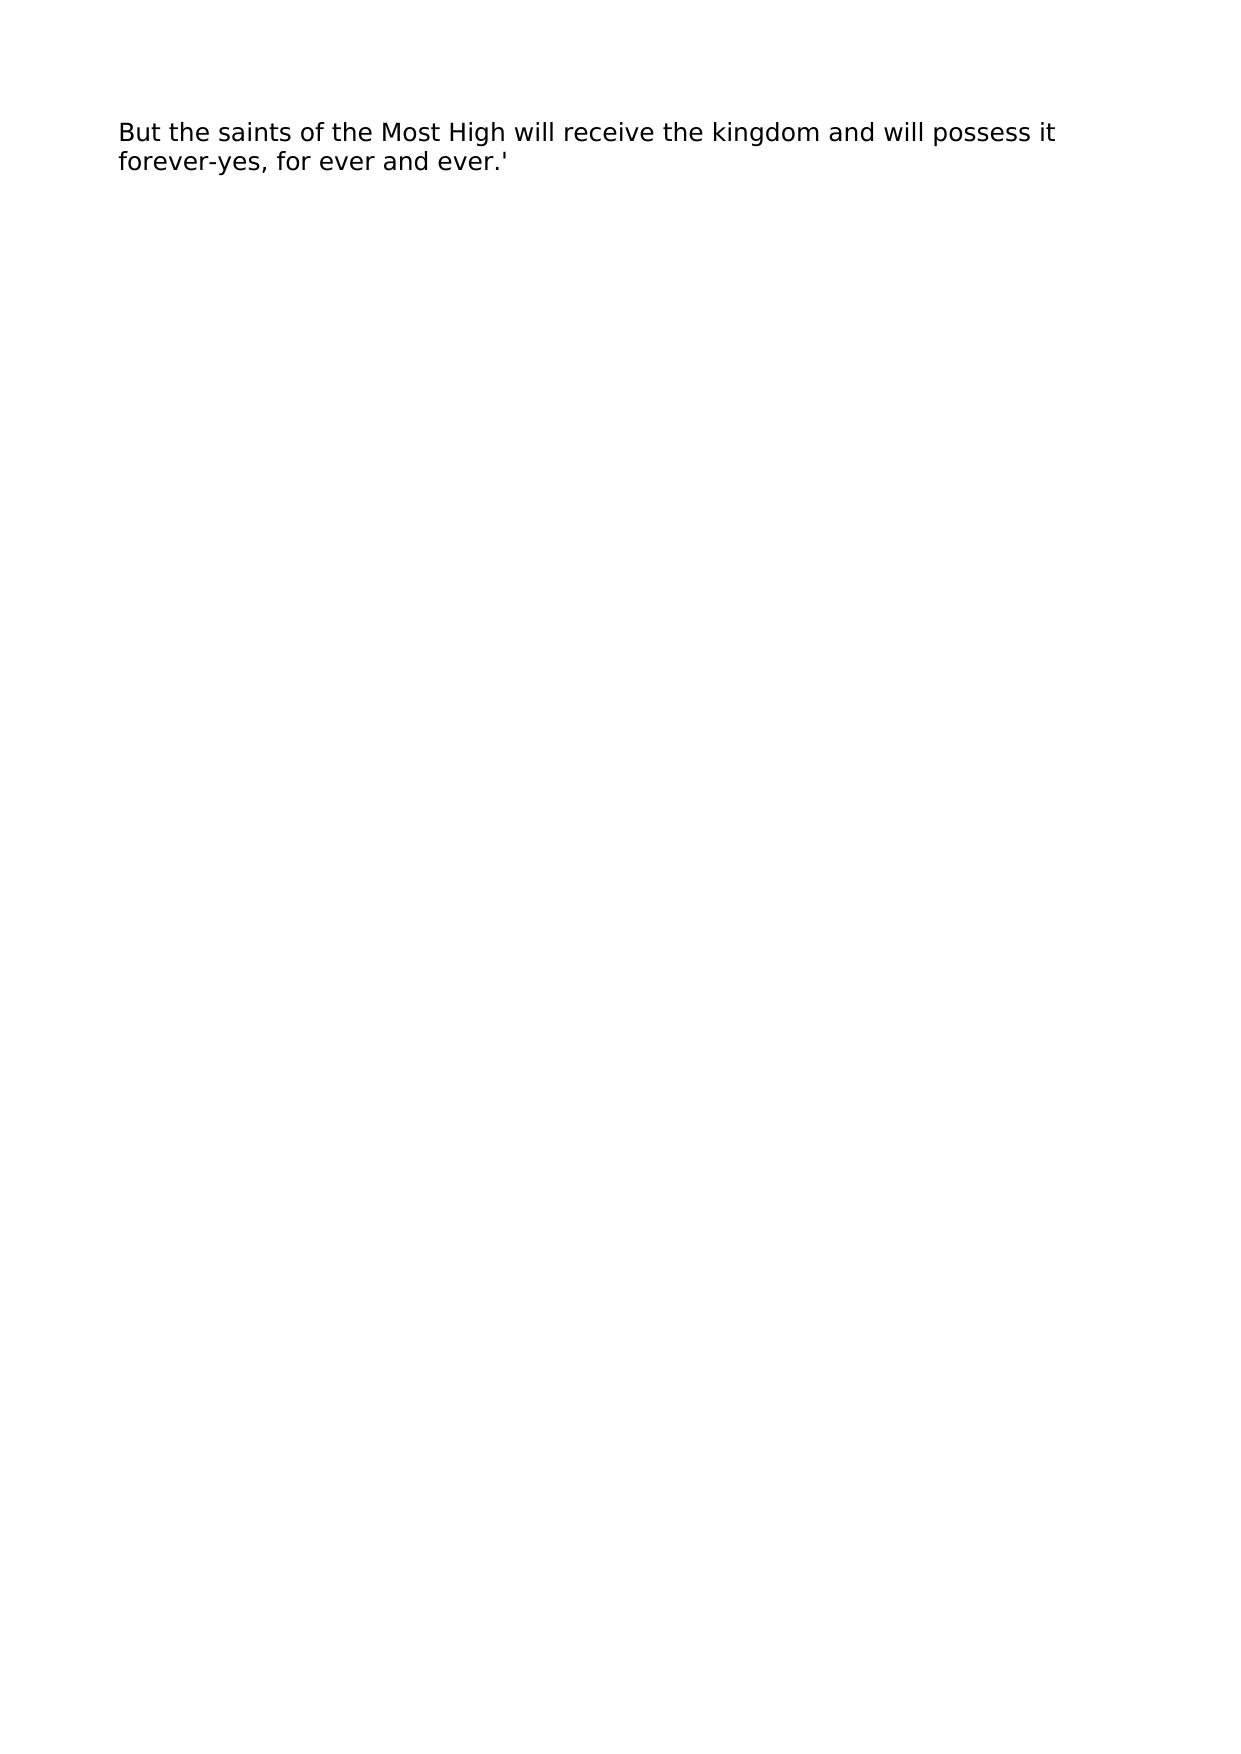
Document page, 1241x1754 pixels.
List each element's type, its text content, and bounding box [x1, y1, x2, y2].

text But the saints of the Most High will receive the kingdom and will possess it forever-yes, for ever and ever.' [118, 118, 1122, 176]
